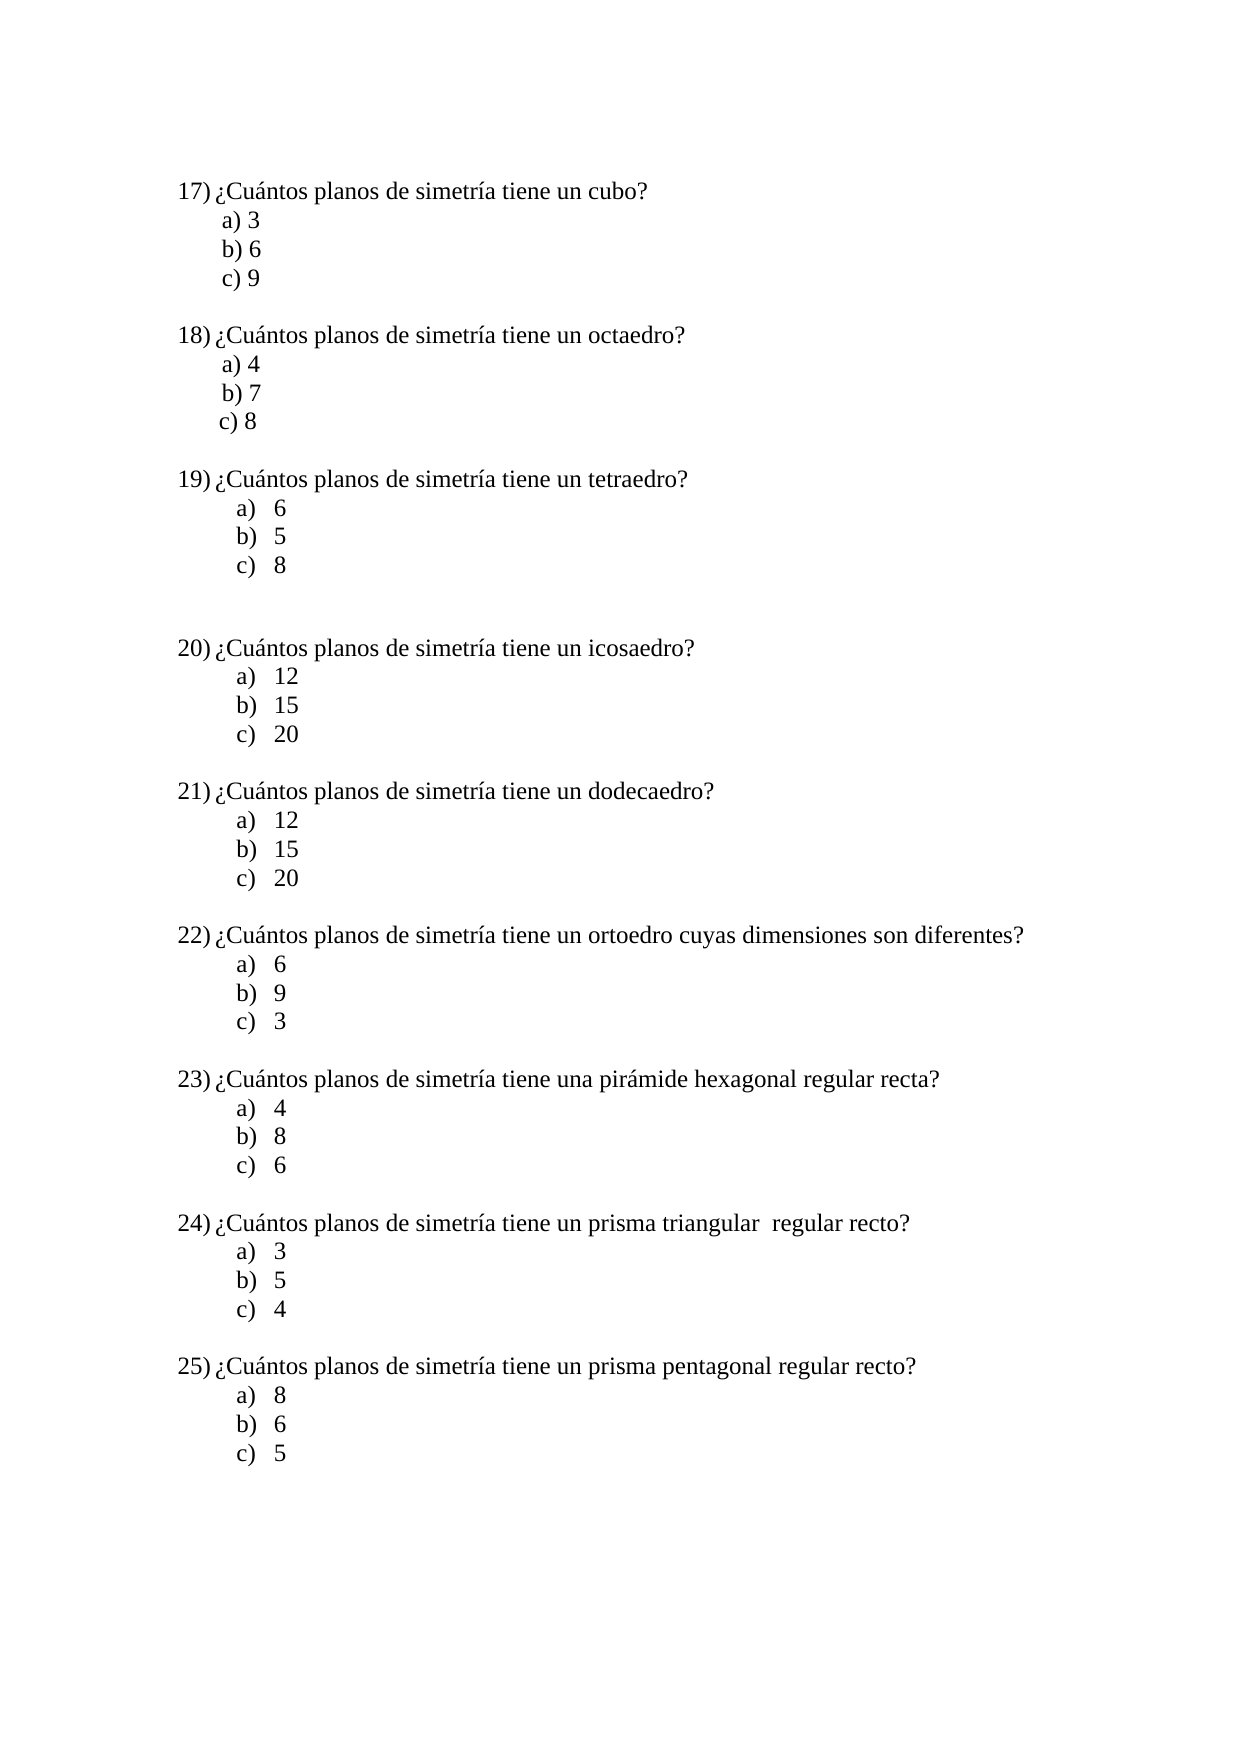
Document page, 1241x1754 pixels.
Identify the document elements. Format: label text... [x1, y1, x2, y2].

list 3 [236, 1236, 1063, 1265]
list 6 [236, 1409, 1063, 1438]
list 5 [236, 521, 1063, 550]
text c) 8 [177, 406, 1063, 435]
list 8 [236, 550, 1063, 579]
text a) 4 [222, 349, 1063, 378]
list 4 [236, 1093, 1063, 1121]
list ¿Cuántos planos de simetría tiene un prisma triangular regular recto? [177, 1208, 1063, 1236]
list ¿Cuántos planos de simetría tiene un icosaedro? [177, 633, 1063, 661]
text b) 6 [222, 234, 1063, 263]
list 12 [236, 805, 1063, 834]
list 4 [236, 1294, 1063, 1323]
list 15 [236, 834, 1063, 863]
list 5 [236, 1265, 1063, 1294]
list 6 [236, 949, 1063, 978]
list ¿Cuántos planos de simetría tiene un dodecaedro? [177, 776, 1063, 805]
list 20 [236, 863, 1063, 891]
list 20 [236, 719, 1063, 748]
text a) 3 [222, 205, 1063, 234]
list 3 [236, 1006, 1063, 1035]
list ¿Cuántos planos de simetría tiene un cubo? [177, 176, 1063, 205]
list ¿Cuántos planos de simetría tiene un tetraedro? [177, 464, 1063, 493]
text c) 9 [222, 263, 1063, 291]
list 6 [236, 1150, 1063, 1179]
list ¿Cuántos planos de simetría tiene un ortoedro cuyas dimensiones son diferentes? [177, 920, 1063, 949]
list 9 [236, 978, 1063, 1006]
list ¿Cuántos planos de simetría tiene un prisma pentagonal regular recto? [177, 1351, 1063, 1380]
list 15 [236, 690, 1063, 719]
list 8 [236, 1121, 1063, 1150]
list 8 [236, 1380, 1063, 1409]
list 12 [236, 661, 1063, 690]
text b) 7 [222, 378, 1063, 406]
list ¿Cuántos planos de simetría tiene un octaedro? [177, 320, 1063, 349]
list 6 [236, 493, 1063, 521]
list ¿Cuántos planos de simetría tiene una pirámide hexagonal regular recta? [177, 1064, 1063, 1093]
list 5 [236, 1438, 1063, 1466]
